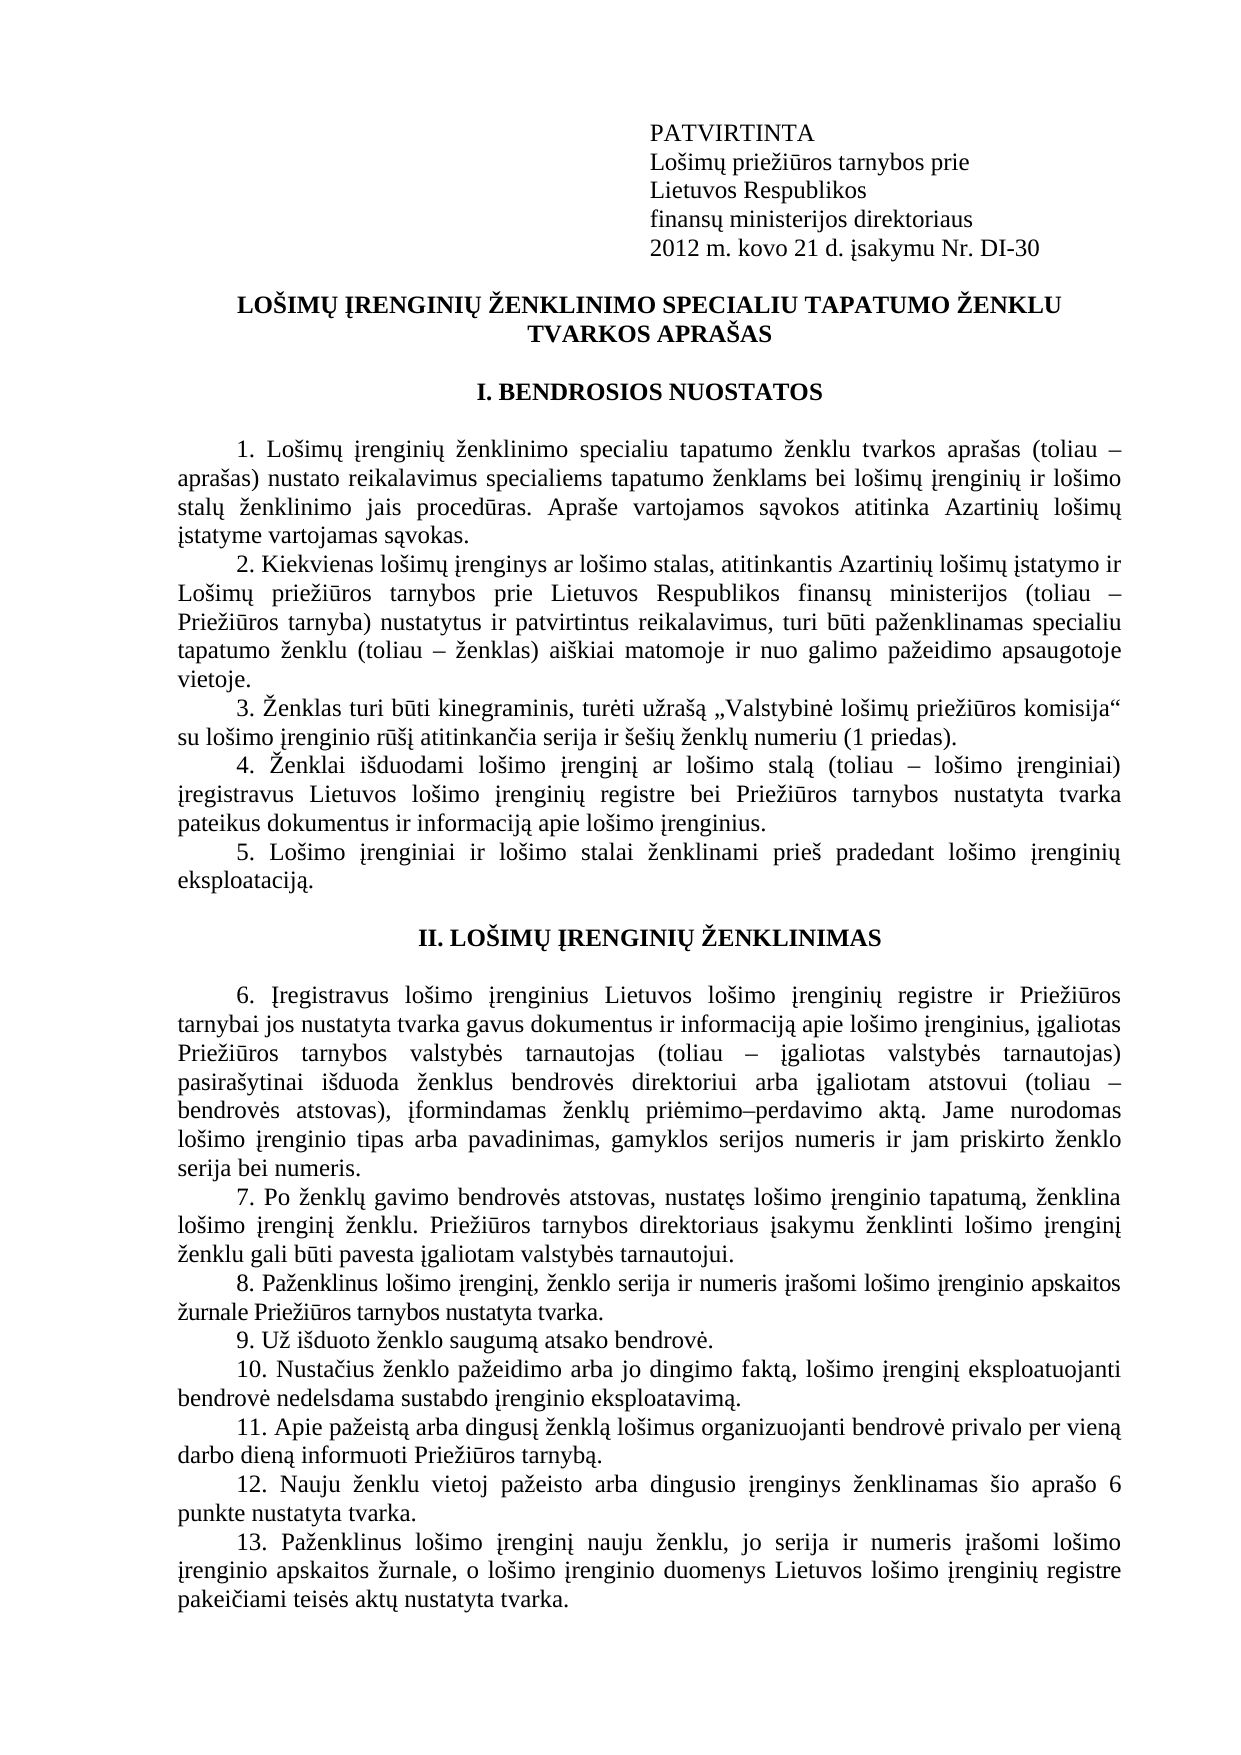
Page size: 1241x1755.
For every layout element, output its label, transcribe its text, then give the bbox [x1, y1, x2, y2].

text I. Bendrosios nuostatos [177, 377, 1122, 406]
text 5. Lošimo įrenginiai ir lošimo stalai ženklinami prieš pradedant lošimo įrenginių eksploataciją. [177, 837, 1122, 894]
text 13. Paženklinus lošimo įrenginį nauju ženklu, jo serija ir numeris įrašomi lošimo įrenginio apskaitos žurnale, o lošimo įrenginio duomenys Lietuvos lošimo įrenginių registre pakeičiami teisės aktų nustatyta tvarka. [177, 1527, 1122, 1613]
text II. LOŠIMŲ ĮRENGINIŲ ŽENKLINIMAS [177, 923, 1122, 952]
text 12. Nauju ženklu vietoj pažeisto arba dingusio įrenginys ženklinamas šio aprašo 6 punkte nustatyta tvarka. [177, 1469, 1122, 1527]
text 1. Lošimų įrenginių ženklinimo specialiu tapatumo ženklu tvarkos aprašas (toliau – aprašas) nustato reikalavimus specialiems tapatumo ženklams bei lošimų įrenginių ir lošimo stalų ženklinimo jais procedūras. Apraše vartojamos sąvokos atitinka Azartinių lošimų įstatyme vartojamas sąvokas. [177, 434, 1122, 549]
text Lietuvos Respublikos [649, 176, 1122, 204]
text finansų ministerijos direktoriaus [649, 204, 1122, 233]
text 10. Nustačius ženklo pažeidimo arba jo dingimo faktą, lošimo įrenginį eksploatuojanti bendrovė nedelsdama sustabdo įrenginio eksploatavimą. [177, 1354, 1122, 1412]
text 3. Ženklas turi būti kinegraminis, turėti užrašą „Valstybinė lošimų priežiūros komisija“ su lošimo įrenginio rūšį atitinkančia serija ir šešių ženklų numeriu (1 priedas). [177, 693, 1122, 751]
text 8. Paženklinus lošimo įrenginį, ženklo serija ir numeris įrašomi lošimo įrenginio apskaitos žurnale Priežiūros tarnybos nustatyta tvarka. [177, 1268, 1122, 1326]
text LOŠIMų ĮRENGINIŲ ŽENKLINIMO SPECIALIU TAPATUMO ŽENKLU TVARKOS APRAŠAS [177, 291, 1122, 348]
text 6. Įregistravus lošimo įrenginius Lietuvos lošimo įrenginių registre ir Priežiūros tarnybai jos nustatyta tvarka gavus dokumentus ir informaciją apie lošimo įrenginius, įgaliotas Priežiūros tarnybos valstybės tarnautojas (toliau – įgaliotas valstybės tarnautojas) pasirašytinai išduoda ženklus bendrovės direktoriui arba įgaliotam atstovui (toliau – bendrovės atstovas), įformindamas ženklų priėmimo–perdavimo aktą. Jame nurodomas lošimo įrenginio tipas arba pavadinimas, gamyklos serijos numeris ir jam priskirto ženklo serija bei numeris. [177, 981, 1122, 1182]
text 11. Apie pažeistą arba dingusį ženklą lošimus organizuojanti bendrovė privalo per vieną darbo dieną informuoti Priežiūros tarnybą. [177, 1412, 1122, 1469]
text 7. Po ženklų gavimo bendrovės atstovas, nustatęs lošimo įrenginio tapatumą, ženklina lošimo įrenginį ženklu. Priežiūros tarnybos direktoriaus įsakymu ženklinti lošimo įrenginį ženklu gali būti pavesta įgaliotam valstybės tarnautojui. [177, 1182, 1122, 1268]
text PATVIRTINTA [649, 118, 1122, 147]
text 4. Ženklai išduodami lošimo įrenginį ar lošimo stalą (toliau – lošimo įrenginiai) įregistravus Lietuvos lošimo įrenginių registre bei Priežiūros tarnybos nustatyta tvarka pateikus dokumentus ir informaciją apie lošimo įrenginius. [177, 751, 1122, 837]
text 2012 m. kovo 21 d. įsakymu Nr. DI-30 [649, 233, 1122, 262]
text 9. Už išduoto ženklo saugumą atsako bendrovė. [177, 1326, 1122, 1354]
text Lošimų priežiūros tarnybos prie [649, 147, 1122, 176]
text 2. Kiekvienas lošimų įrenginys ar lošimo stalas, atitinkantis Azartinių lošimų įstatymo ir Lošimų priežiūros tarnybos prie Lietuvos Respublikos finansų ministerijos (toliau – Priežiūros tarnyba) nustatytus ir patvirtintus reikalavimus, turi būti paženklinamas specialiu tapatumo ženklu (toliau – ženklas) aiškiai matomoje ir nuo galimo pažeidimo apsaugotoje vietoje. [177, 549, 1122, 693]
